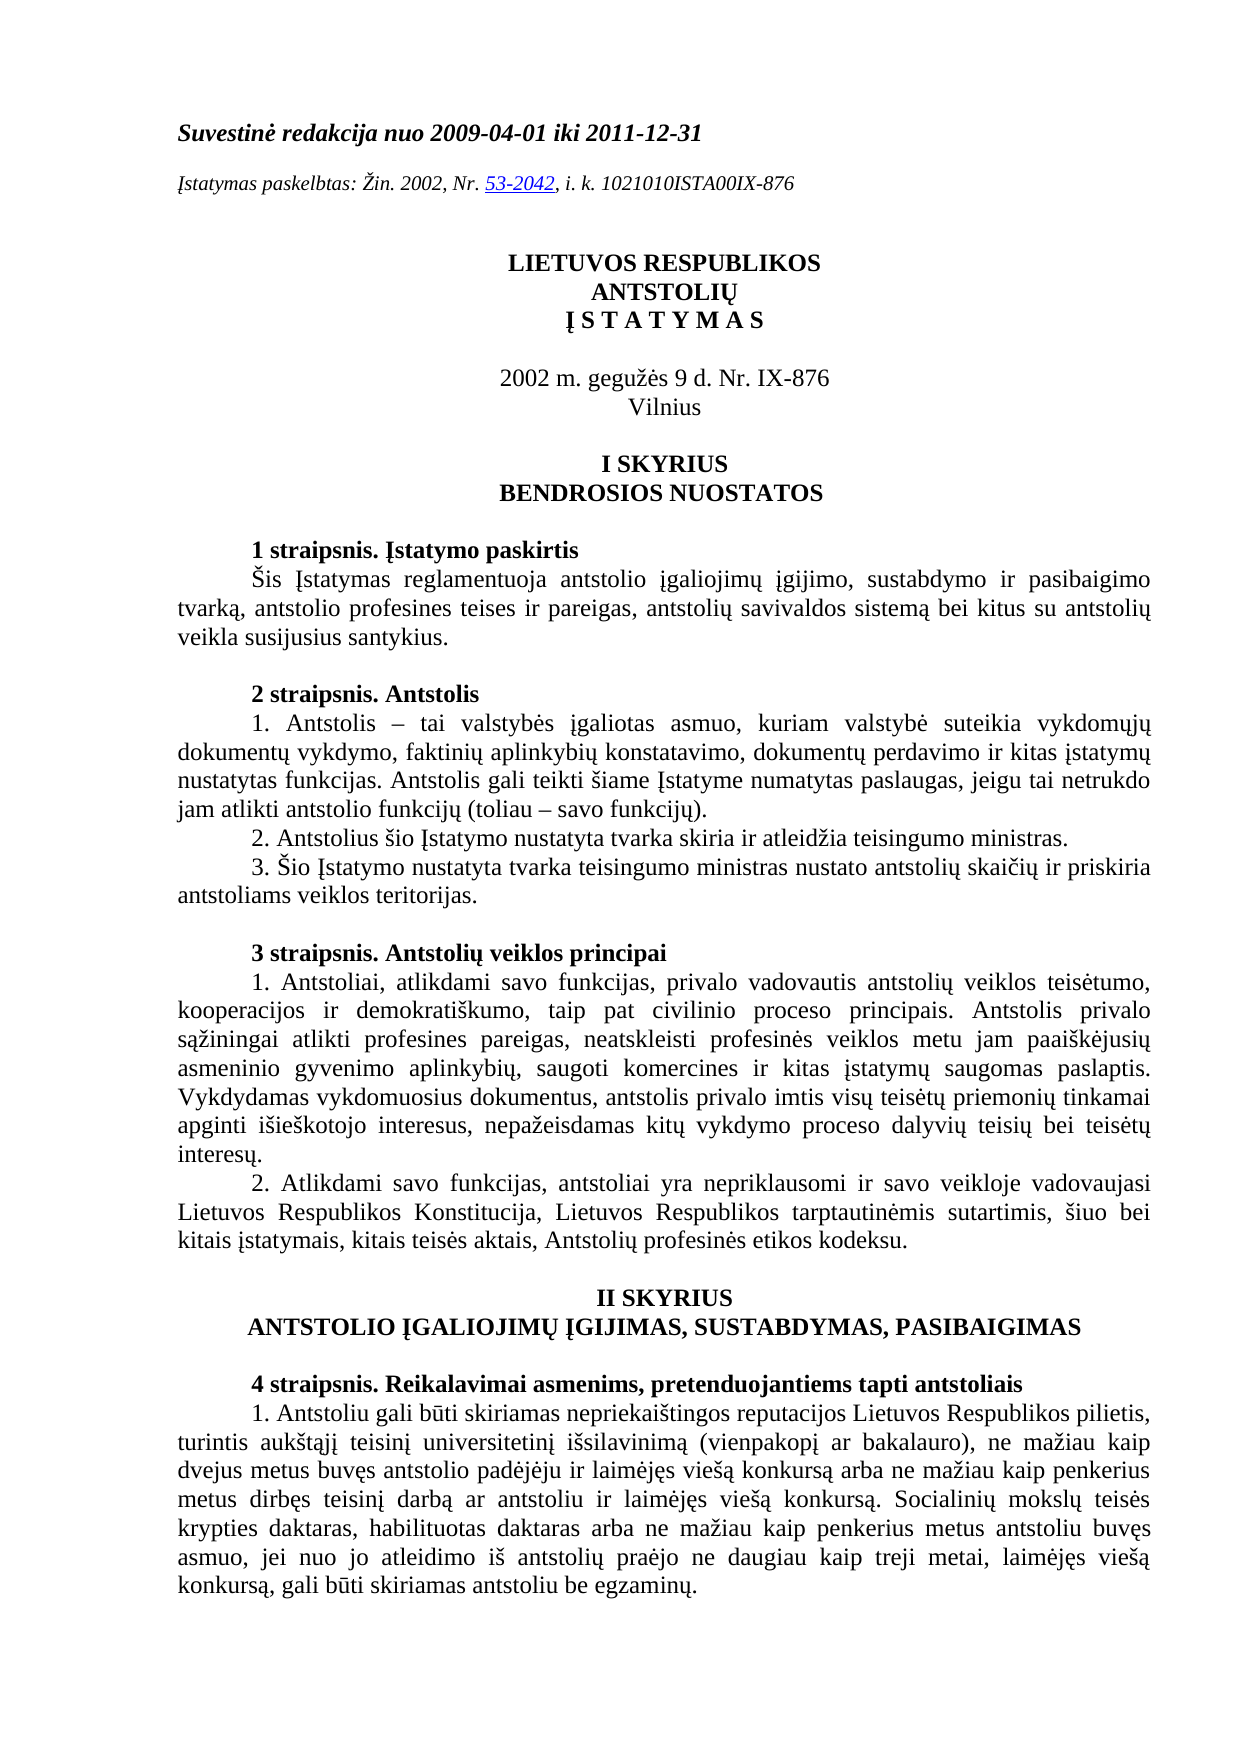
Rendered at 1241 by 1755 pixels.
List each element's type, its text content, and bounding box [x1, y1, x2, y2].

text 2002 m. gegužės 9 d. Nr. IX-876 [177, 363, 1152, 392]
text 2. Antstolius šio Įstatymo nustatyta tvarka skiria ir atleidžia teisingumo ministras. [177, 823, 1152, 852]
text BENDROSIOS NUOSTATOS [177, 478, 1152, 507]
text Suvestinė redakcija nuo 2009-04-01 iki 2011-12-31 [177, 118, 1152, 147]
text 3. Šio Įstatymo nustatyta tvarka teisingumo ministras nustato antstolių skaičių ir priskiria antstoliams veiklos teritorijas. [177, 852, 1152, 909]
text 1. Antstolis – tai valstybės įgaliotas asmuo, kuriam valstybė suteikia vykdomųjų dokumentų vykdymo, faktinių aplinkybių konstatavimo, dokumentų perdavimo ir kitas įstatymų nustatytas funkcijas. Antstolis gali teikti šiame Įstatyme numatytas paslaugas, jeigu tai netrukdo jam atlikti antstolio funkcijų (toliau – savo funkcijų). [177, 708, 1152, 823]
text 1. Antstoliu gali būti skiriamas nepriekaištingos reputacijos Lietuvos Respublikos pilietis, turintis aukštąjį teisinį universitetinį išsilavinimą (vienpakopį ar bakalauro), ne mažiau kaip dvejus metus buvęs antstolio padėjėju ir laimėjęs viešą konkursą arba ne mažiau kaip penkerius metus dirbęs teisinį darbą ar antstoliu ir laimėjęs viešą konkursą. Socialinių mokslų teisės krypties daktaras, habilituotas daktaras arba ne mažiau kaip penkerius metus antstoliu buvęs asmuo, jei nuo jo atleidimo iš antstolių praėjo ne daugiau kaip treji metai, laimėjęs viešą konkursą, gali būti skiriamas antstoliu be egzaminų. [177, 1398, 1152, 1599]
text 1 straipsnis. Įstatymo paskirtis [177, 535, 1152, 564]
text 1. Antstoliai, atlikdami savo funkcijas, privalo vadovautis antstolių veiklos teisėtumo, kooperacijos ir demokratiškumo, taip pat civilinio proceso principais. Antstolis privalo sąžiningai atlikti profesines pareigas, neatskleisti profesinės veiklos metu jam paaiškėjusių asmeninio gyvenimo aplinkybių, saugoti komercines ir kitas įstatymų saugomas paslaptis. Vykdydamas vykdomuosius dokumentus, antstolis privalo imtis visų teisėtų priemonių tinkamai apginti išieškotojo interesus, nepažeisdamas kitų vykdymo proceso dalyvių teisių bei teisėtų interesų. [177, 967, 1152, 1168]
text II SKYRIUS [177, 1283, 1152, 1312]
text I SKYRIUS [177, 449, 1152, 478]
text Įstatymas paskelbtas: Žin. 2002, Nr. 53-2042, i. k. 1021010ISTA00IX-876 [177, 171, 1152, 195]
text 2. Atlikdami savo funkcijas, antstoliai yra nepriklausomi ir savo veikloje vadovaujasi Lietuvos Respublikos Konstitucija, Lietuvos Respublikos tarptautinėmis sutartimis, šiuo bei kitais įstatymais, kitais teisės aktais, Antstolių profesinės etikos kodeksu. [177, 1168, 1152, 1254]
text Šis Įstatymas reglamentuoja antstolio įgaliojimų įgijimo, sustabdymo ir pasibaigimo tvarką, antstolio profesines teises ir pareigas, antstolių savivaldos sistemą bei kitus su antstolių veikla susijusius santykius. [177, 564, 1152, 650]
text LIETUVOS RESPUBLIKOS [177, 248, 1152, 277]
text ANTSTOLIŲ [177, 277, 1152, 305]
text ANTSTOLIO ĮGALIOJIMŲ ĮGIJIMAS, SUSTABDYMAS, PASIBAIGIMAS [177, 1312, 1152, 1340]
text 4 straipsnis. Reikalavimai asmenims, pretenduojantiems tapti antstoliais [177, 1369, 1152, 1398]
text Į S T A T Y M A S [177, 305, 1152, 334]
text 3 straipsnis. Antstolių veiklos principai [177, 938, 1152, 967]
text 2 straipsnis. Antstolis [177, 679, 1152, 708]
text Vilnius [177, 392, 1152, 420]
